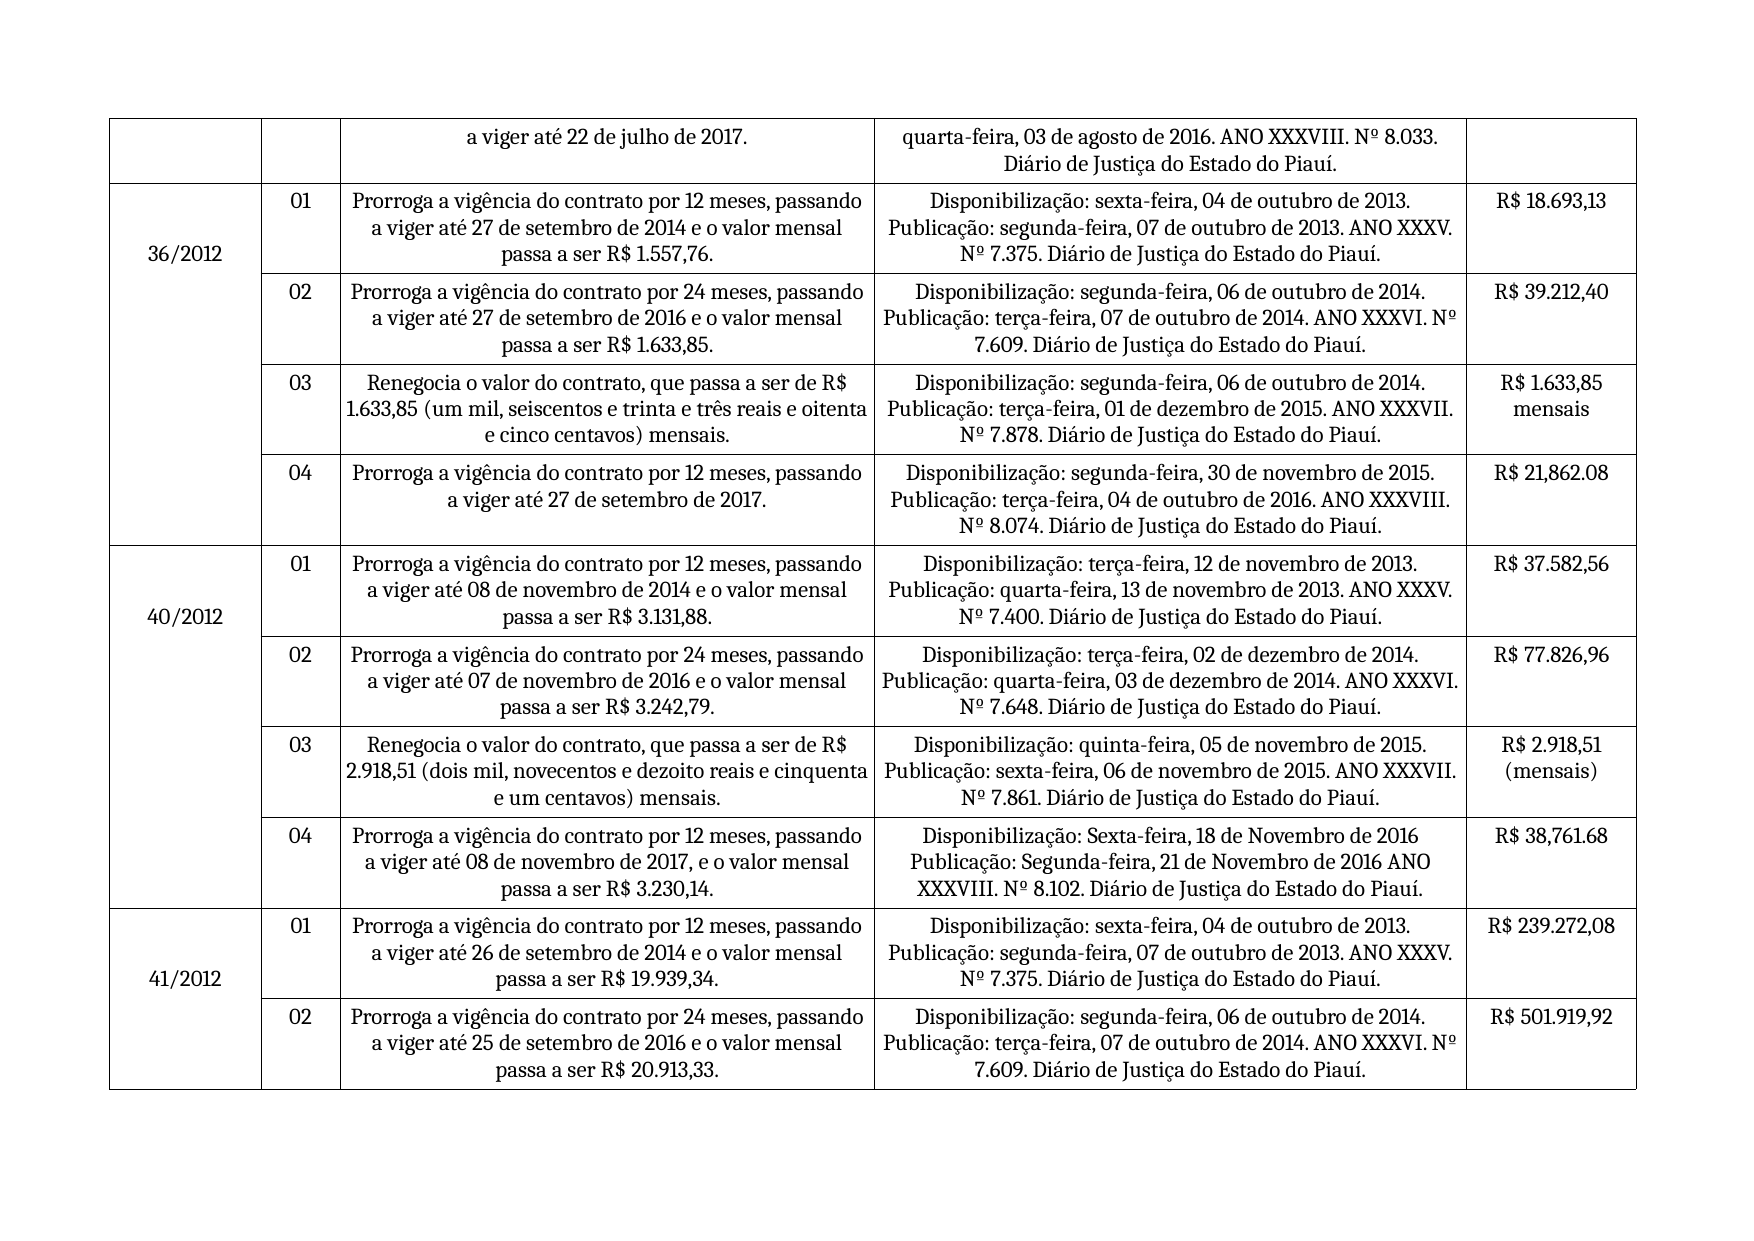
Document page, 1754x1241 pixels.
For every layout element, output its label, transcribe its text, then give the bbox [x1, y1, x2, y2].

table_cell 04 [262, 818, 340, 907]
table_cell 36/2012 [110, 184, 261, 545]
table_cell 01 [262, 909, 340, 998]
table_cell R$ 501.919,92 [1467, 999, 1636, 1089]
table_cell 41/2012 [110, 909, 261, 1089]
table_cell quarta-feira, 03 de agosto de 2016. ANO XXXVIII. Nº 8.033. Diário de Justiça do Estado do Piauí. [875, 119, 1466, 182]
table_cell Prorroga a vigência do contrato por 12 meses, passando a viger até 27 de setembro de 2014 e o valor mensal passa a ser R$ 1.557,76. [341, 184, 874, 273]
table_cell 01 [262, 184, 340, 273]
table_cell 03 [262, 727, 340, 817]
table_cell Prorroga a vigência do contrato por 12 meses, passando a viger até 08 de novembro de 2017, e o valor mensal passa a ser R$ 3.230,14. [341, 818, 874, 907]
table_cell a viger até 22 de julho de 2017. [341, 119, 874, 182]
table_cell R$ 21.862,08 [1467, 455, 1636, 545]
table_cell Renegocia o valor do contrato, que passa a ser de R$ 2.918,51 (dois mil, novecentos e dezoito reais e cinquenta e um centavos) mensais. [341, 727, 874, 817]
table_cell 02 [262, 637, 340, 726]
table_cell 04 [262, 455, 340, 545]
table_cell Prorroga a vigência do contrato por 24 meses, passando a viger até 27 de setembro de 2016 e o valor mensal passa a ser R$ 1.633,85. [341, 274, 874, 364]
table_cell R$ 2.918,51 (mensais) [1467, 727, 1636, 817]
table_cell 02 [262, 999, 340, 1089]
table_cell Prorroga a vigência do contrato por 24 meses, passando a viger até 25 de setembro de 2016 e o valor mensal passa a ser R$ 20.913,33. [341, 999, 874, 1089]
table_cell R$ 37.582,56 [1467, 546, 1636, 636]
table_cell Prorroga a vigência do contrato por 12 meses, passando a viger até 27 de setembro de 2017. [341, 455, 874, 545]
table_cell Disponibilização: terça-feira, 12 de novembro de 2013. Publicação: quarta-feira, 13 de novembro de 2013. ANO XXXV. Nº 7.400. Diário de Justiça do Estado do Piauí. [875, 546, 1466, 636]
table_cell R$ 1.633,85 mensais [1467, 365, 1636, 454]
table_cell Disponibilização: sexta-feira, 04 de outubro de 2013. Publicação: segunda-feira, 07 de outubro de 2013. ANO XXXV. Nº 7.375. Diário de Justiça do Estado do Piauí. [875, 184, 1466, 273]
table_cell [110, 119, 261, 182]
table_cell R$ 77.826,96 [1467, 637, 1636, 726]
table_cell R$ 239.272,08 [1467, 909, 1636, 998]
table_cell R$ 18.693,13 [1467, 184, 1636, 273]
table_cell 01 [262, 546, 340, 636]
table_cell R$ 39.212,40 [1467, 274, 1636, 364]
table_cell Disponibilização: Sexta-feira, 18 de Novembro de 2016 Publicação: Segunda-feira, 21 de Novembro de 2016 ANO XXXVIII. Nº 8.102. Diário de Justiça do Estado do Piauí. [875, 818, 1466, 907]
table_cell 02 [262, 274, 340, 364]
table_cell Disponibilização: quinta-feira, 05 de novembro de 2015. Publicação: sexta-feira, 06 de novembro de 2015. ANO XXXVII. Nº 7.861. Diário de Justiça do Estado do Piauí. [875, 727, 1466, 817]
table_cell 40/2012 [110, 546, 261, 907]
table_cell Disponibilização: sexta-feira, 04 de outubro de 2013. Publicação: segunda-feira, 07 de outubro de 2013. ANO XXXV. Nº 7.375. Diário de Justiça do Estado do Piauí. [875, 909, 1466, 998]
table_cell 03 [262, 365, 340, 454]
table_cell Disponibilização: segunda-feira, 06 de outubro de 2014. Publicação: terça-feira, 07 de outubro de 2014. ANO XXXVI. Nº 7.609. Diário de Justiça do Estado do Piauí. [875, 999, 1466, 1089]
table_cell R$ 38.761,68 [1467, 818, 1636, 907]
table_cell Renegocia o valor do contrato, que passa a ser de R$ 1.633,85 (um mil, seiscentos e trinta e três reais e oitenta e cinco centavos) mensais. [341, 365, 874, 454]
table_cell Disponibilização: segunda-feira, 06 de outubro de 2014. Publicação: terça-feira, 07 de outubro de 2014. ANO XXXVI. Nº 7.609. Diário de Justiça do Estado do Piauí. [875, 274, 1466, 364]
table_cell Disponibilização: segunda-feira, 06 de outubro de 2014. Publicação: terça-feira, 01 de dezembro de 2015. ANO XXXVII. Nº 7.878. Diário de Justiça do Estado do Piauí. [875, 365, 1466, 454]
table_cell [262, 119, 340, 182]
table_cell Disponibilização: terça-feira, 02 de dezembro de 2014. Publicação: quarta-feira, 03 de dezembro de 2014. ANO XXXVI. Nº 7.648. Diário de Justiça do Estado do Piauí. [875, 637, 1466, 726]
table_cell Prorroga a vigência do contrato por 12 meses, passando a viger até 26 de setembro de 2014 e o valor mensal passa a ser R$ 19.939,34. [341, 909, 874, 998]
table_cell R$ 2.726.801,52 [1467, 119, 1636, 182]
table_cell Prorroga a vigência do contrato por 12 meses, passando a viger até 08 de novembro de 2014 e o valor mensal passa a ser R$ 3.131,88. [341, 546, 874, 636]
table_cell Disponibilização: segunda-feira, 30 de novembro de 2015. Publicação: terça-feira, 04 de outubro de 2016. ANO XXXVIII. Nº 8.074. Diário de Justiça do Estado do Piauí. [875, 455, 1466, 545]
table_cell Prorroga a vigência do contrato por 24 meses, passando a viger até 07 de novembro de 2016 e o valor mensal passa a ser R$ 3.242,79. [341, 637, 874, 726]
